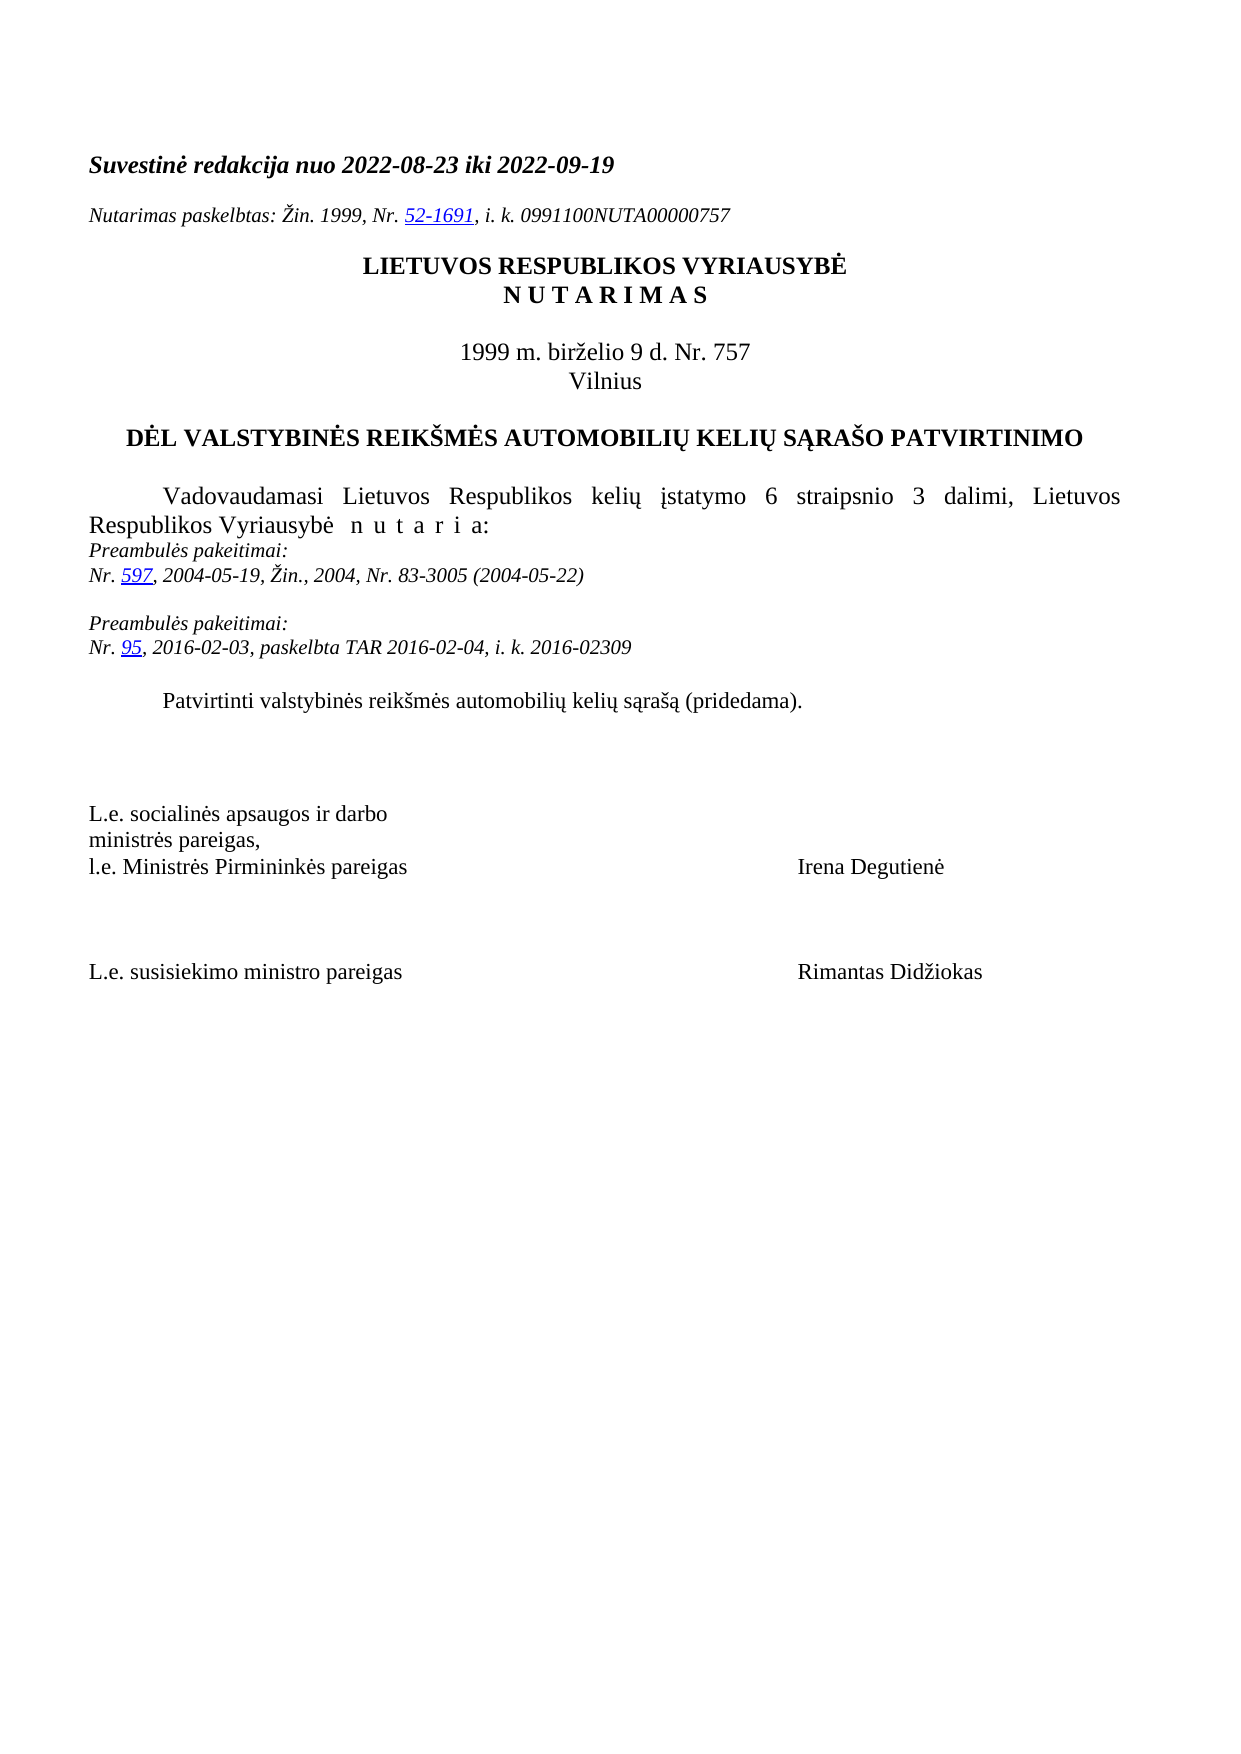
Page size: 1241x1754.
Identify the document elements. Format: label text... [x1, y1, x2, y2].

text ministrės pareigas, [89, 826, 1121, 853]
text N U T A R I M A S [89, 280, 1121, 308]
text Nr. 95, 2016-02-03, paskelbta TAR 2016-02-04, i. k. 2016-02309 [89, 635, 1121, 659]
text Vilnius [89, 366, 1121, 395]
text Preambulės pakeitimai: [89, 611, 1121, 635]
text LIETUVOS RESPUBLIKOS VYRIAUSYBĖ [89, 251, 1121, 280]
text Suvestinė redakcija nuo 2022-08-23 iki 2022-09-19 [89, 150, 1121, 179]
text Vadovaudamasi Lietuvos Respublikos kelių įstatymo 6 straipsnio 3 dalimi, Lietuvos Respublikos Vyriausybė nutaria: [89, 481, 1121, 538]
text Nutarimas paskelbtas: Žin. 1999, Nr. 52-1691, i. k. 0991100NUTA00000757 [89, 203, 1121, 227]
text Patvirtinti valstybinės reikšmės automobilių kelių sąrašą (pridedama). [89, 687, 1121, 714]
text 1999 m. birželio 9 d. Nr. 757 [89, 337, 1121, 366]
text Nr. 597, 2004-05-19, Žin., 2004, Nr. 83-3005 (2004-05-22) [89, 562, 1121, 587]
subtitle DĖL valstybinės reikšmės automobilių kelių sąrašo patvirtinimo [89, 423, 1121, 452]
text L.e. susisiekimo ministro pareigas Rimantas Didžiokas [89, 958, 1121, 984]
text L.e. socialinės apsaugos ir darbo [89, 800, 1121, 826]
text l.e. Ministrės Pirmininkės pareigas Irena Degutienė [89, 853, 1121, 879]
text Preambulės pakeitimai: [89, 538, 1121, 562]
